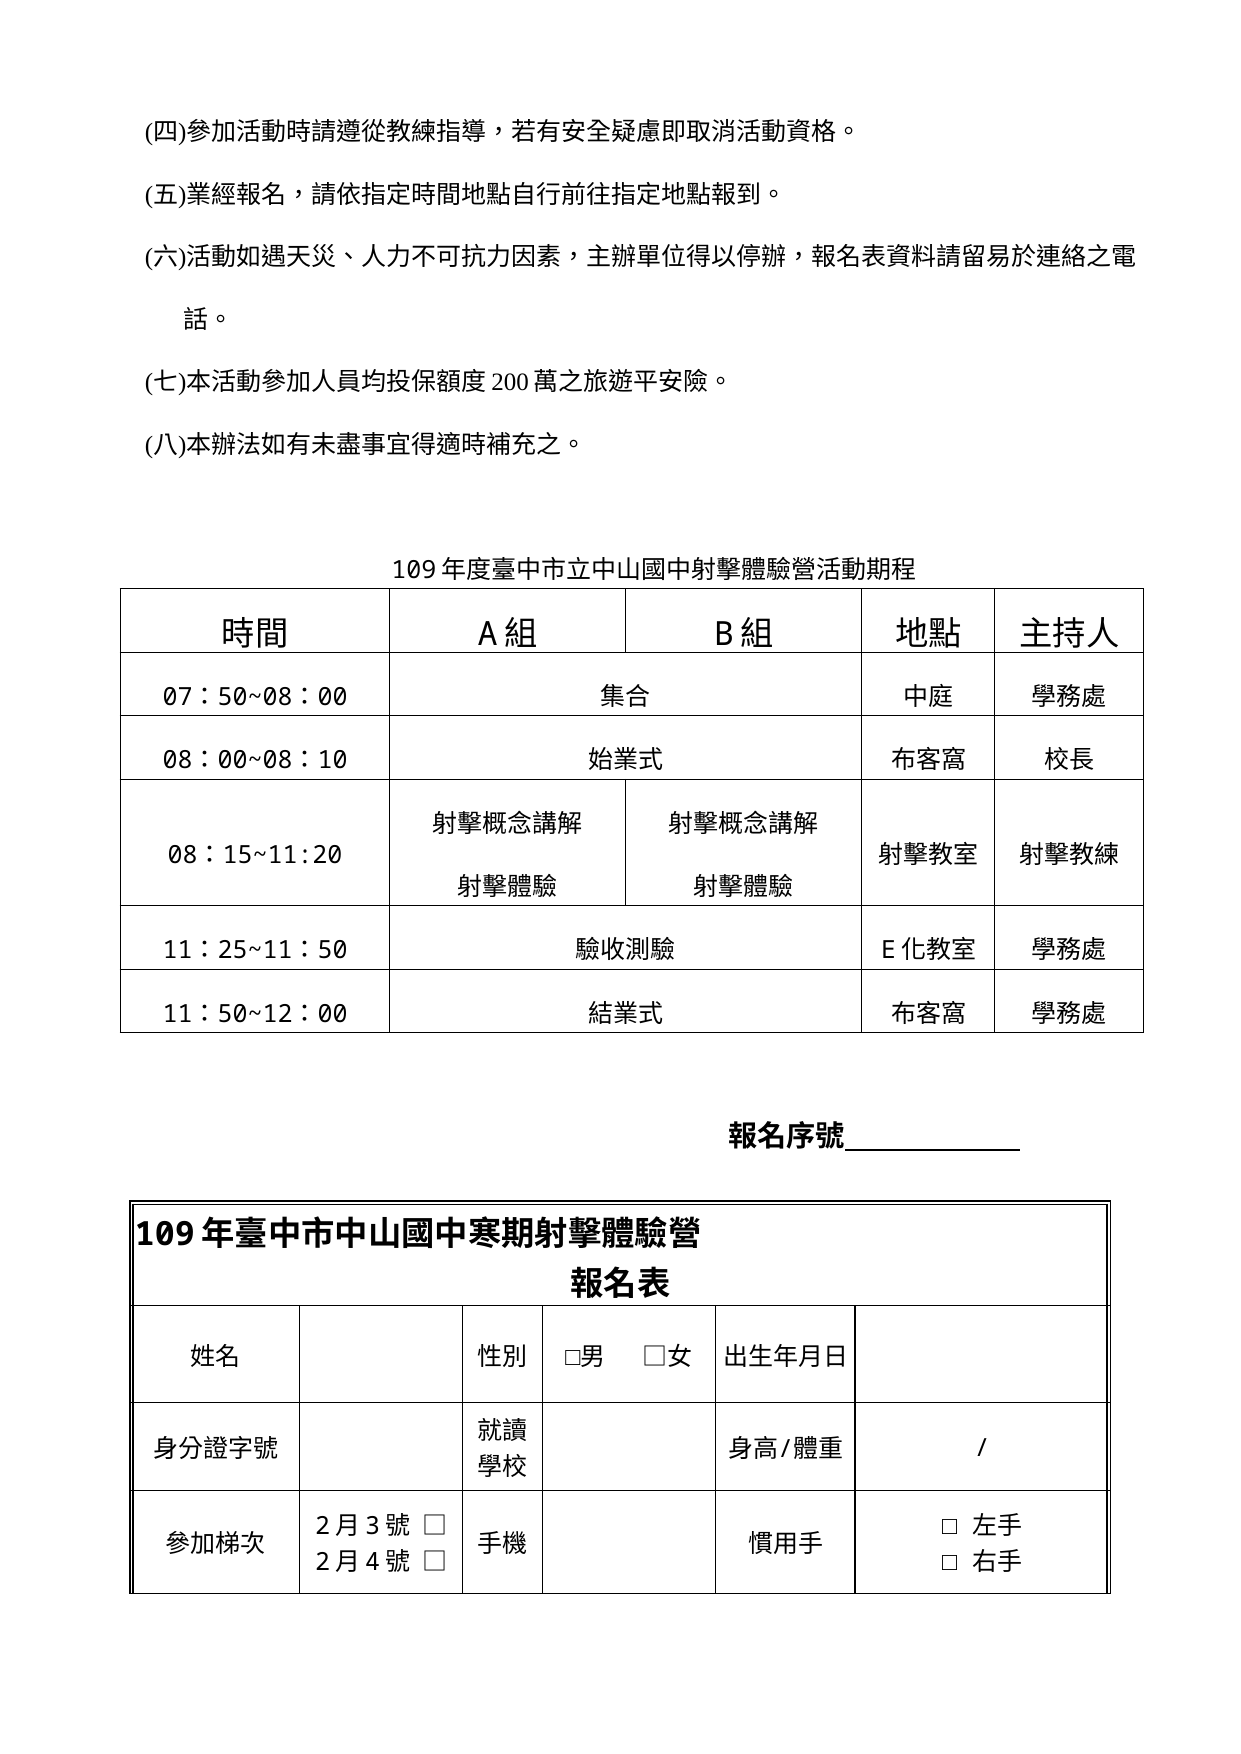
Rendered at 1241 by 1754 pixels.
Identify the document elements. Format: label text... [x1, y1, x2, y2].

table_cell 中庭 [862, 653, 994, 715]
table_cell [300, 1306, 462, 1402]
table_cell 驗收測驗 [390, 906, 861, 968]
table_cell □男 □女 [543, 1306, 715, 1402]
table_cell 身分證字號 [134, 1403, 299, 1490]
table_cell 射擊教練 [995, 780, 1143, 905]
table_cell [543, 1403, 715, 1490]
table_cell 布客窩 [862, 970, 994, 1032]
table_cell [856, 1306, 1106, 1402]
table_cell 校長 [995, 716, 1143, 779]
table_cell / [856, 1403, 1106, 1490]
text (六)活動如遇天災、人力不可抗力因素，主辦單位得以停辦，報名表資料請留易於連絡之電話。 [144, 213, 1146, 338]
table_cell [543, 1491, 715, 1592]
table_cell 結業式 [390, 970, 861, 1032]
table_cell 布客窩 [862, 716, 994, 779]
text 109年度臺中市立中山國中射擊體驗營活動期程 [162, 526, 1146, 588]
table_cell 學務處 [995, 970, 1143, 1032]
table_cell 出生年月日 [716, 1306, 854, 1402]
table_cell 手機 [463, 1491, 542, 1592]
table_cell 08：00~08：10 [121, 716, 389, 779]
table_cell □ 左手 □ 右手 [856, 1491, 1106, 1592]
table_cell 慣用手 [716, 1491, 854, 1592]
table_cell 就讀學校 [463, 1403, 542, 1490]
table_cell 07：50~08：00 [121, 653, 389, 715]
table_cell E化教室 [862, 906, 994, 968]
table_header 時間 [121, 589, 389, 652]
table_cell 始業式 [390, 716, 861, 779]
table_cell 參加梯次 [134, 1491, 299, 1592]
table_cell 學務處 [995, 906, 1143, 968]
table_cell 11：25~11：50 [121, 906, 389, 968]
table_cell [300, 1403, 462, 1490]
table_cell 2月3號 □ 2月4號 □ [300, 1491, 462, 1592]
table_cell 射擊概念講解 射擊體驗 [390, 780, 625, 905]
table_cell 性別 [463, 1306, 542, 1402]
table_cell 射擊概念講解 射擊體驗 [626, 780, 861, 905]
table_cell 08：15~11:20 [121, 780, 389, 905]
table_header 主持人 [995, 589, 1143, 652]
table_header B組 [626, 589, 861, 652]
table_cell 身高/體重 [716, 1403, 854, 1490]
text (五)業經報名，請依指定時間地點自行前往指定地點報到。 [144, 151, 1146, 213]
text (八)本辦法如有未盡事宜得適時補充之。 [144, 401, 1146, 463]
table_header A組 [390, 589, 625, 652]
text (四)參加活動時請遵從教練指導，若有安全疑慮即取消活動資格。 [144, 88, 1146, 151]
table_header 地點 [862, 589, 994, 652]
table_cell 射擊教室 [862, 780, 994, 905]
table_cell 集合 [390, 653, 861, 715]
table_header 109年臺中市中山國中寒期射擊體驗營 報名表 [134, 1205, 1106, 1305]
table_cell 學務處 [995, 653, 1143, 715]
table_cell 11：50~12：00 [121, 970, 389, 1032]
text 報名序號 [94, 1112, 1146, 1155]
text (七)本活動參加人員均投保額度200萬之旅遊平安險。 [144, 338, 1146, 401]
table_cell 姓名 [134, 1306, 299, 1402]
